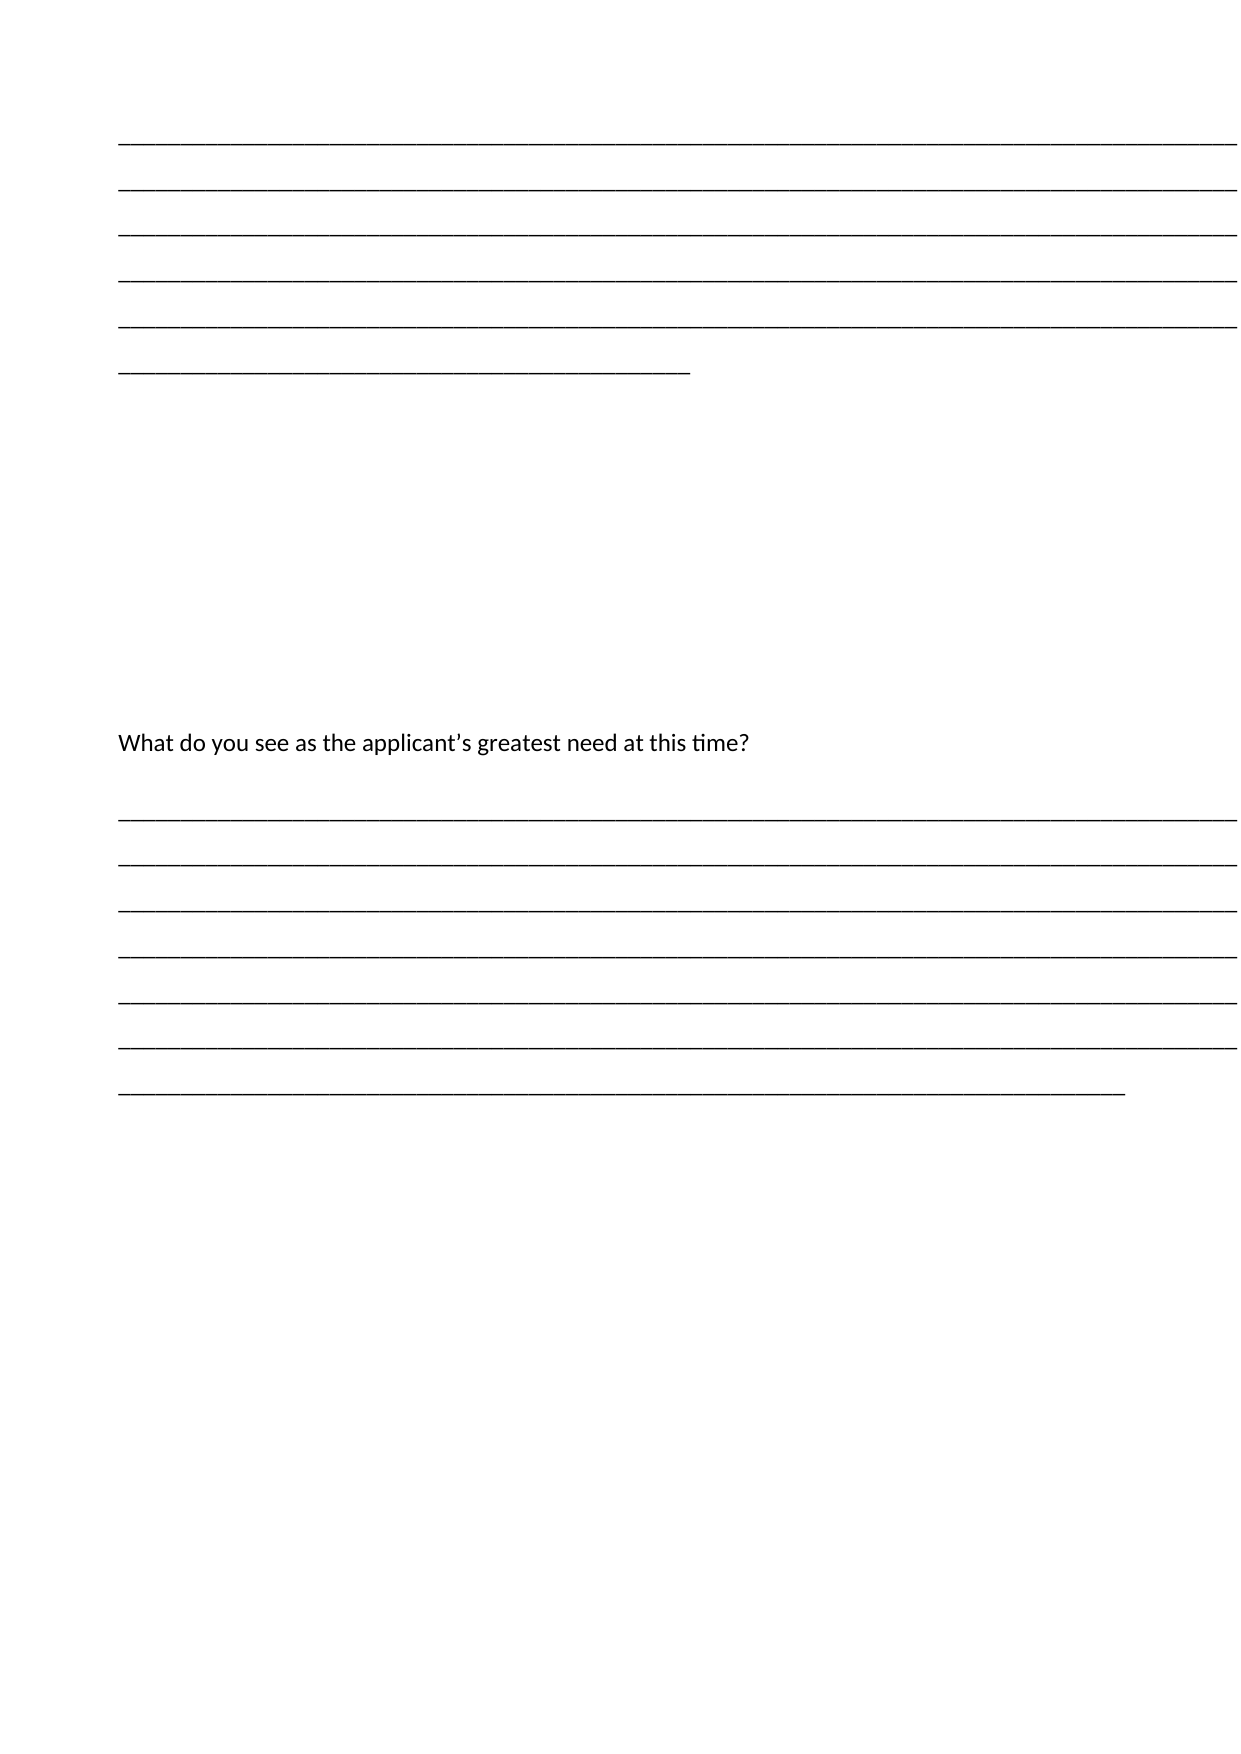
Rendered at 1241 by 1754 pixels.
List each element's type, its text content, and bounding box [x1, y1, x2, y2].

text What do you see as the applicant’s greatest need at this time? [118, 727, 1240, 758]
text ________________________________________________________________________________________________________________________________________________________________________________________________________________________________________________________________________________________________________________________________________________________________________________________________________________________________________________________________________________________________________________ [118, 118, 1240, 377]
text _____________________________________________________________________________________________________________________________________________________________________________________________________________________________________________________________________________________________________________________________________________________________________________________________________________________________________________________________________________________________________________________________________________________________________________________________________________________________________________ [118, 794, 1240, 1099]
